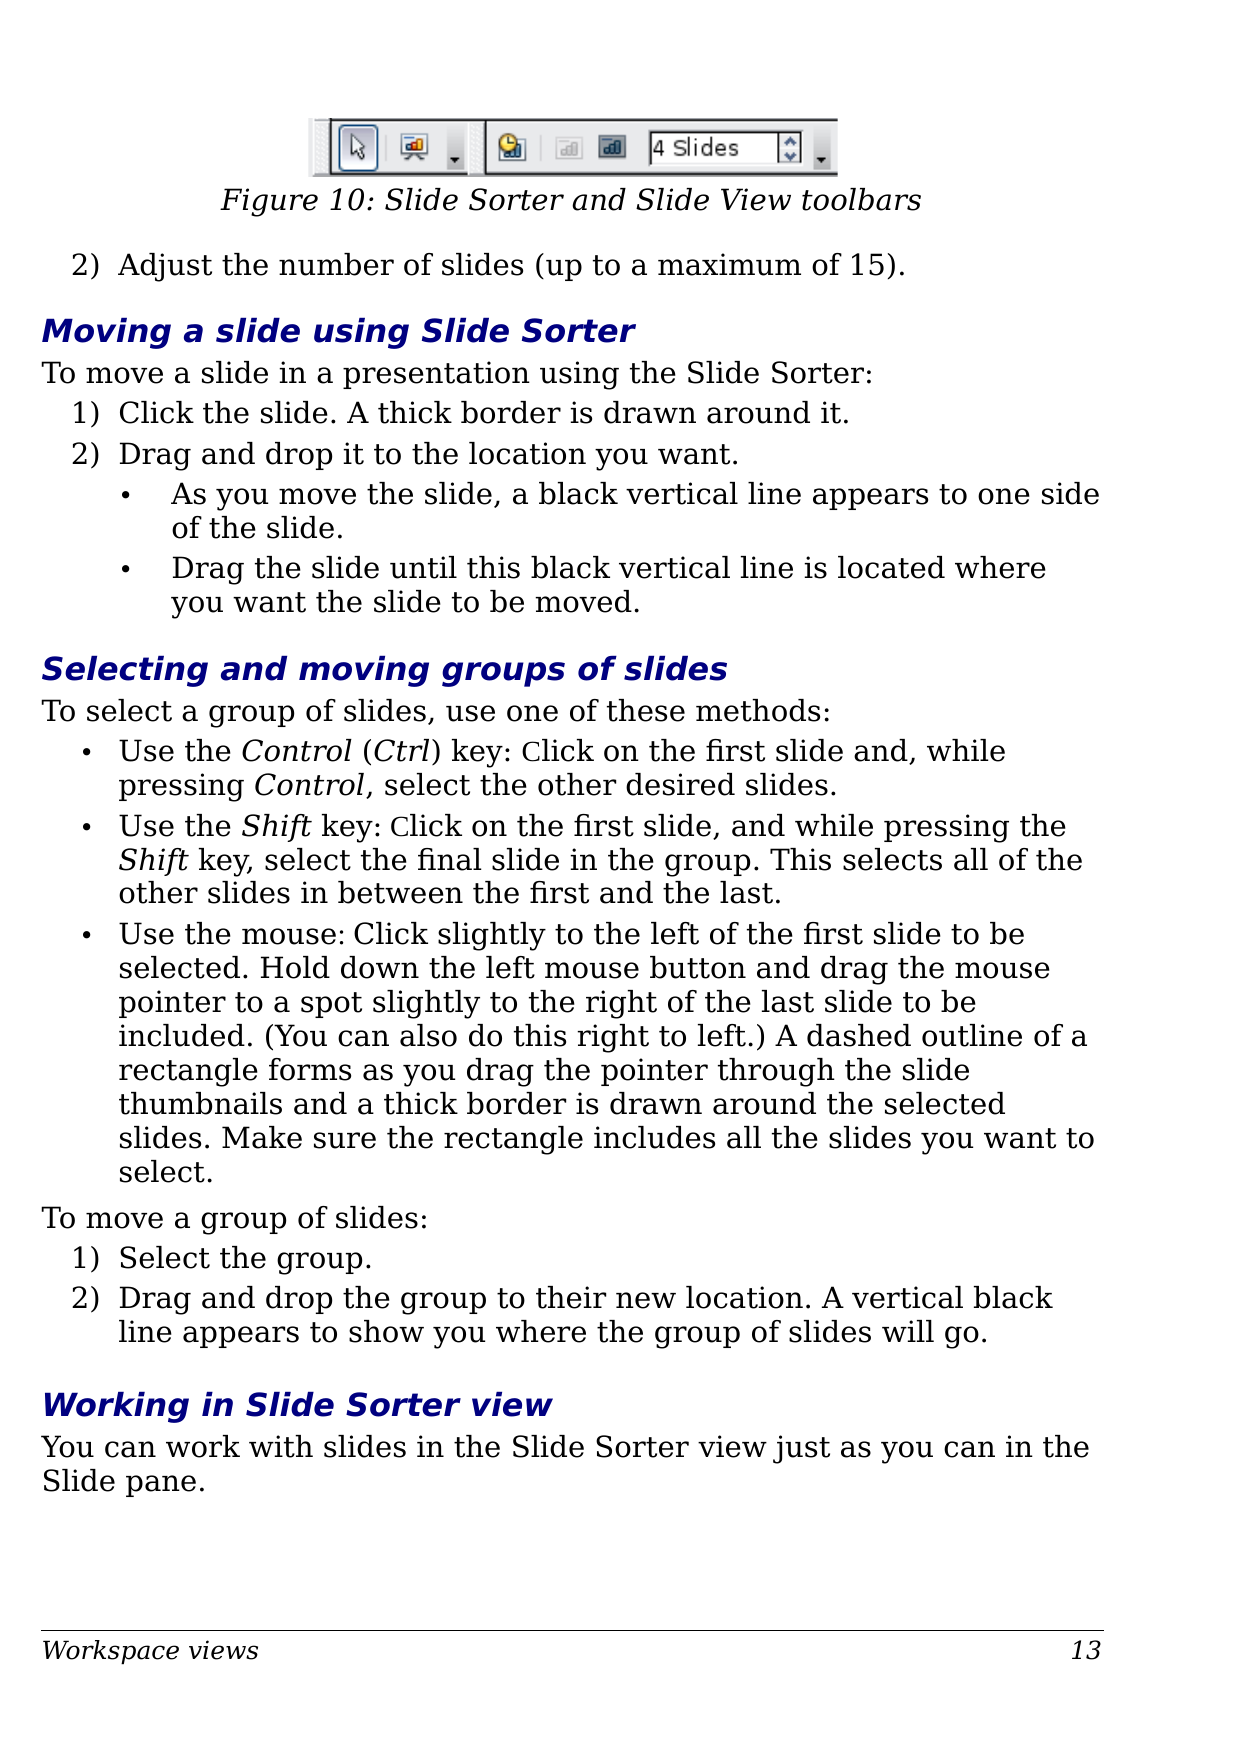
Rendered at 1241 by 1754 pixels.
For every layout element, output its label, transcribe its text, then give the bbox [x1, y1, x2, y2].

list Select the group. [100, 1242, 1104, 1276]
list To select a group of slides, use one of these methods: [41, 694, 1104, 728]
subtitle Selecting and moving groups of slides [41, 651, 1104, 688]
list Drag the slide until this black vertical line is located where you want the slide to be moved. [118, 551, 1104, 619]
list Drag and drop the group to their new location. A vertical black line appears to show you where the group of slides will go. [100, 1282, 1104, 1350]
subtitle Moving a slide using Slide Sorter [41, 313, 1104, 350]
list Use the mouse: Click slightly to the left of the first slide to be selected. Hold down the left mouse button and drag the mouse pointer to a spot slightly to the right of the last slide to be included. (You can also do this right to left.) A dashed outline of a rectangle forms as you drag the pointer through the slide thumbnails and a thick border is drawn around the selected slides. Make sure the rectangle includes all the slides you want to select. [79, 917, 1104, 1189]
list As you move the slide, a black vertical line appears to one side of the slide. [118, 477, 1104, 545]
subtitle Working in Slide Sorter view [41, 1387, 1104, 1424]
list To move a slide in a presentation using the Slide Sorter: [41, 356, 1104, 390]
list Use the Control (Ctrl) key: Click on the first slide and, while pressing Control, select the other desired slides. [79, 734, 1104, 802]
text Figure 10: Slide Sorter and Slide View toolbars [194, 183, 952, 217]
list To move a group of slides: [41, 1201, 1104, 1235]
list Drag and drop it to the location you want. [100, 437, 1104, 471]
text You can work with slides in the Slide Sorter view just as you can in the Slide pane. [41, 1431, 1104, 1498]
list Click the slide. A thick border is drawn around it. [100, 397, 1104, 431]
list Use the Shift key: Click on the first slide, and while pressing the Shift key, select the final slide in the group. This selects all of the other slides in between the first and the last. [79, 809, 1104, 911]
list Adjust the number of slides (up to a maximum of 15). [100, 248, 1104, 282]
picture [308, 118, 838, 177]
